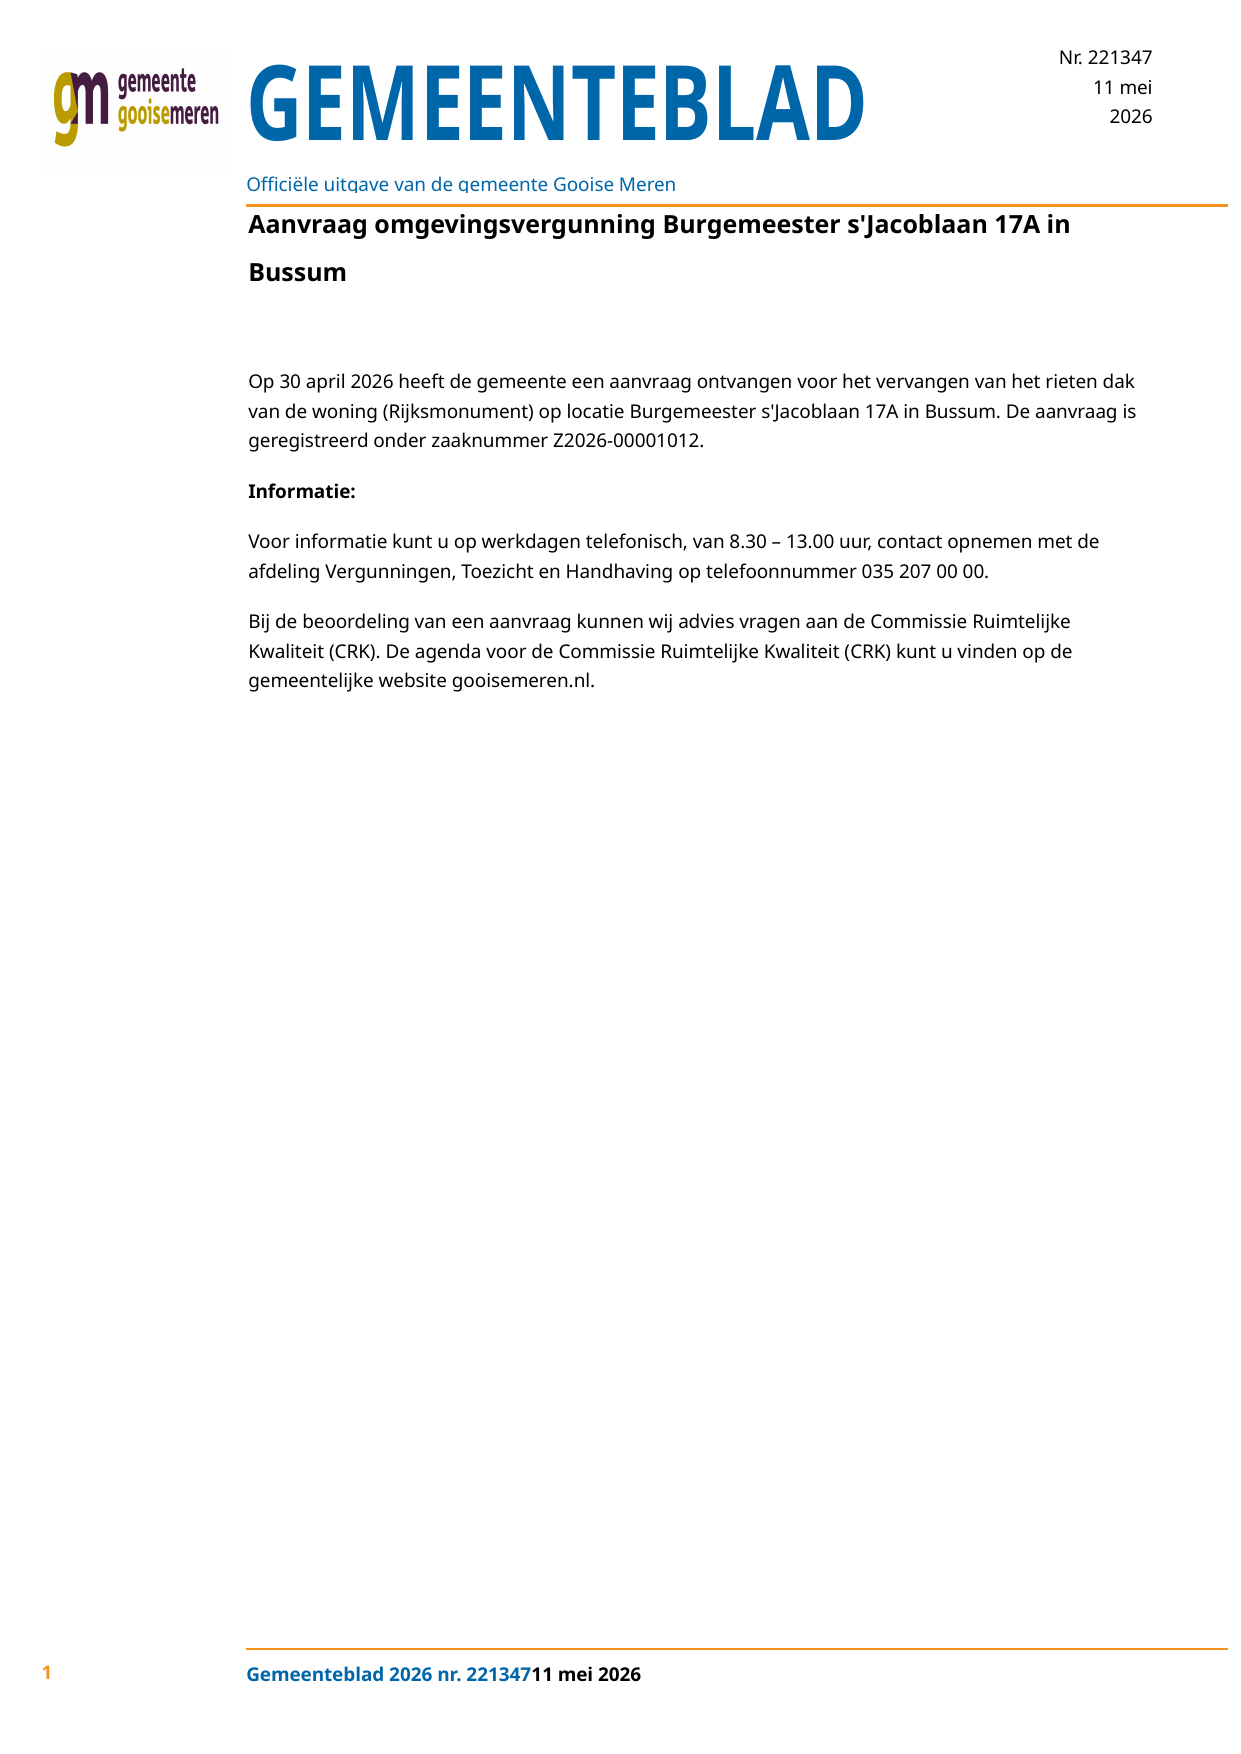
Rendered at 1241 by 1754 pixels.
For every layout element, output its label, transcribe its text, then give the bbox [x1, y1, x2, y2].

text Informatie: [248, 478, 1152, 504]
text Voor informatie kunt u op werkdagen telefonisch, van 8.30 – 13.00 uur, contact opnemen met de afdeling Vergunningen, Toezicht en Handhaving op telefoonnummer 035 207 00 00. [248, 528, 1152, 584]
text Op 30 april 2026 heeft de gemeente een aanvraag ontvangen voor het vervangen van het rieten dak van de woning (Rijksmonument) op locatie Burgemeester s'Jacoblaan 17A in Bussum. De aanvraag is geregistreerd onder zaaknummer Z2026-00001012. [248, 368, 1152, 453]
text Bij de beoordeling van een aanvraag kunnen wij advies vragen aan de Commissie Ruimtelijke Kwaliteit (CRK). De agenda voor de Commissie Ruimtelijke Kwaliteit (CRK) kunt u vinden op de gemeentelijke website gooisemeren.nl. [248, 608, 1152, 693]
text Aanvraag omgevingsvergunning Burgemeester s'Jacoblaan 17A in Bussum [248, 207, 1152, 288]
picture [41, 47, 231, 172]
